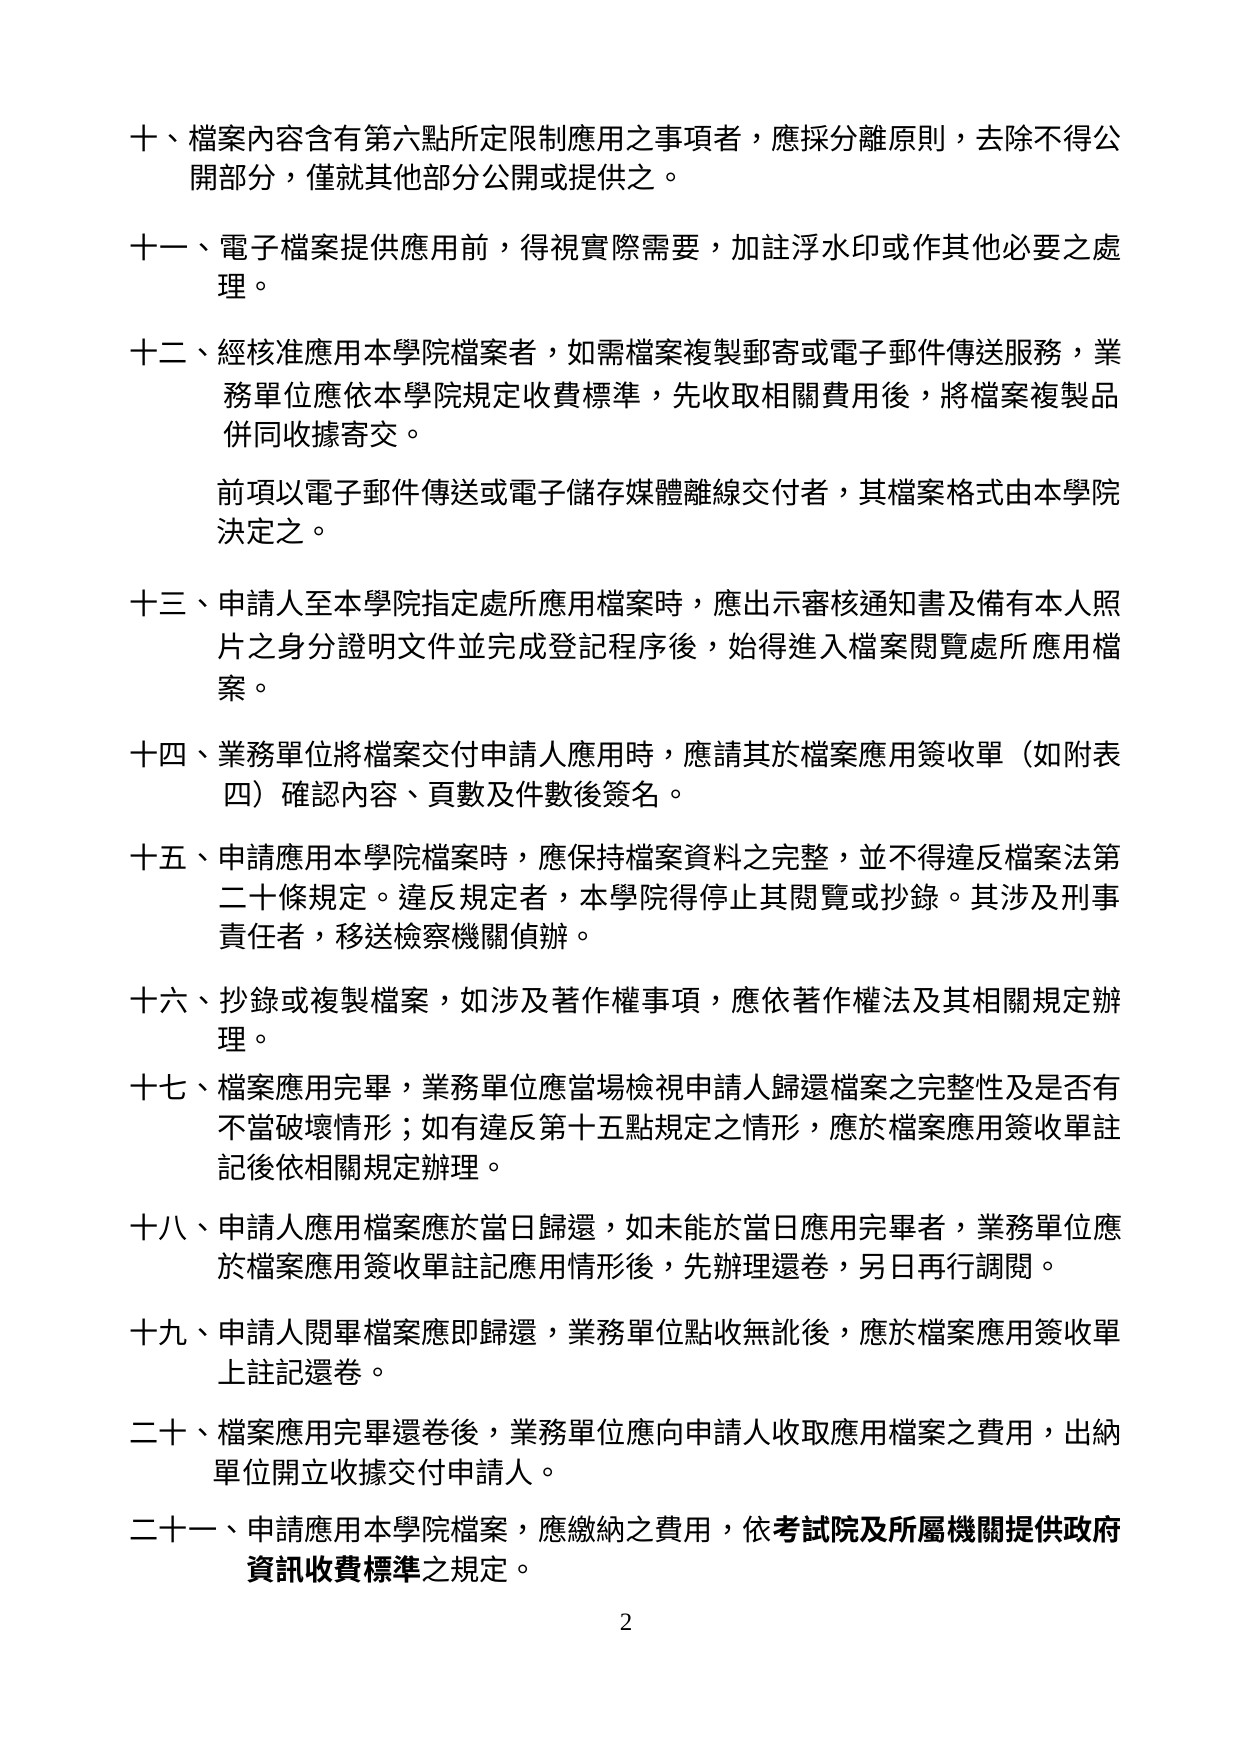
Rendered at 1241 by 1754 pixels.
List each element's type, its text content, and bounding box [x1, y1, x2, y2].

text 十一、電子檔案提供應用前，得視實際需要，加註浮水印或作其他必要之處理。 [129, 227, 1122, 306]
text 十六、抄錄或複製檔案，如涉及著作權事項，應依著作權法及其相關規定辦理。 [129, 980, 1122, 1059]
text 十九、申請人閱畢檔案應即歸還，業務單位點收無訛後，應於檔案應用簽收單上註記還卷。 [129, 1310, 1122, 1392]
text 十八、申請人應用檔案應於當日歸還，如未能於當日應用完畢者，業務單位應於檔案應用簽收單註記應用情形後，先辦理還卷，另日再行調閱。 [129, 1204, 1122, 1286]
text 二十、檔案應用完畢還卷後，業務單位應向申請人收取應用檔案之費用，出納單位開立收據交付申請人。 [129, 1409, 1122, 1492]
text 二十一、申請應用本學院檔案，應繳納之費用，依考試院及所屬機關提供政府資訊收費標準之規定。 [129, 1509, 1122, 1589]
text 十四、業務單位將檔案交付申請人應用時，應請其於檔案應用簽收單（如附表四）確認內容、頁數及件數後簽名。 [129, 732, 1122, 814]
text 十三、申請人至本學院指定處所應用檔案時，應出示審核通知書及備有本人照片之身分證明文件並完成登記程序後，始得進入檔案閱覽處所應用檔案。 [129, 581, 1122, 708]
text 十二、經核准應用本學院檔案者，如需檔案複製郵寄或電子郵件傳送服務，業務單位應依本學院規定收費標準，先收取相關費用後，將檔案複製品併同收據寄交。 [129, 330, 1122, 454]
text 前項以電子郵件傳送或電子儲存媒體離線交付者，其檔案格式由本學院決定之。 [217, 472, 1122, 551]
text 十五、申請應用本學院檔案時，應保持檔案資料之完整，並不得違反檔案法第二十條規定。違反規定者，本學院得停止其閱覽或抄錄。其涉及刑事責任者，移送檢察機關偵辦。 [129, 837, 1122, 956]
text 十七、檔案應用完畢，業務單位應當場檢視申請人歸還檔案之完整性及是否有不當破壞情形；如有違反第十五點規定之情形，應於檔案應用簽收單註記後依相關規定辦理。 [129, 1065, 1122, 1187]
text 十、檔案內容含有第六點所定限制應用之事項者，應採分離原則，去除不得公開部分，僅就其他部分公開或提供之。 [129, 118, 1122, 197]
